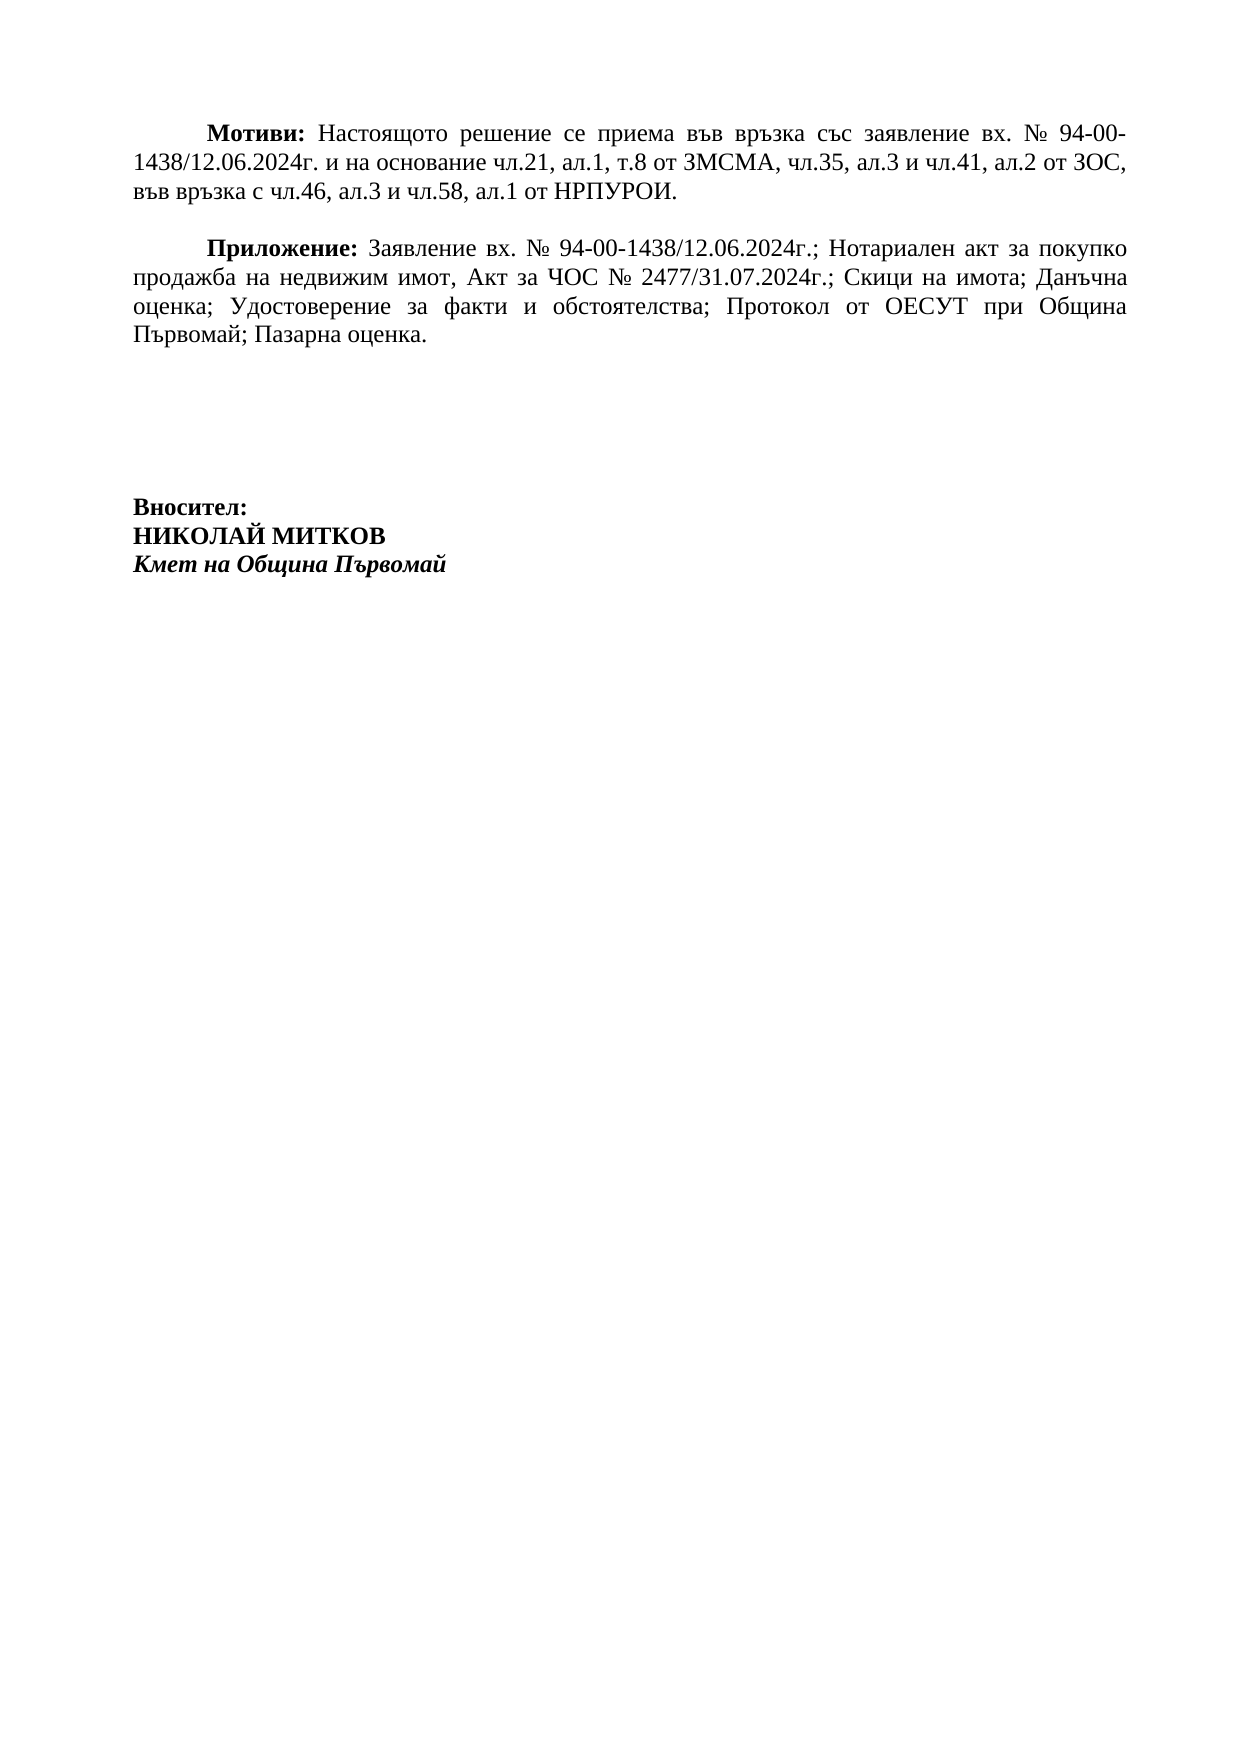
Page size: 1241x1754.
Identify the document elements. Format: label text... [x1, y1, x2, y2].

text Приложение: Заявление вх. № 94-00-1438/12.06.2024г.; Нотариален акт за покупко продажба на недвижим имот, Акт за ЧОС № 2477/31.07.2024г.; Скици на имота; Данъчна оценка; Удостоверение за факти и обстоятелства; Протокол от ОЕСУТ при Община Първомай; Пазарна оценка. [133, 233, 1128, 348]
text Вносител: [133, 492, 1174, 521]
text НИКОЛАЙ МИТКОВ [133, 521, 1128, 549]
text Кмет на Община Първомай [133, 549, 1128, 578]
text Мотиви: Настоящото решение се приема във връзка със заявление вх. № 94-00-1438/12.06.2024г. и на основание чл.21, ал.1, т.8 от ЗМСМА, чл.35, ал.3 и чл.41, ал.2 от ЗОС, във връзка с чл.46, ал.3 и чл.58, ал.1 от НРПУРОИ. [133, 118, 1128, 204]
